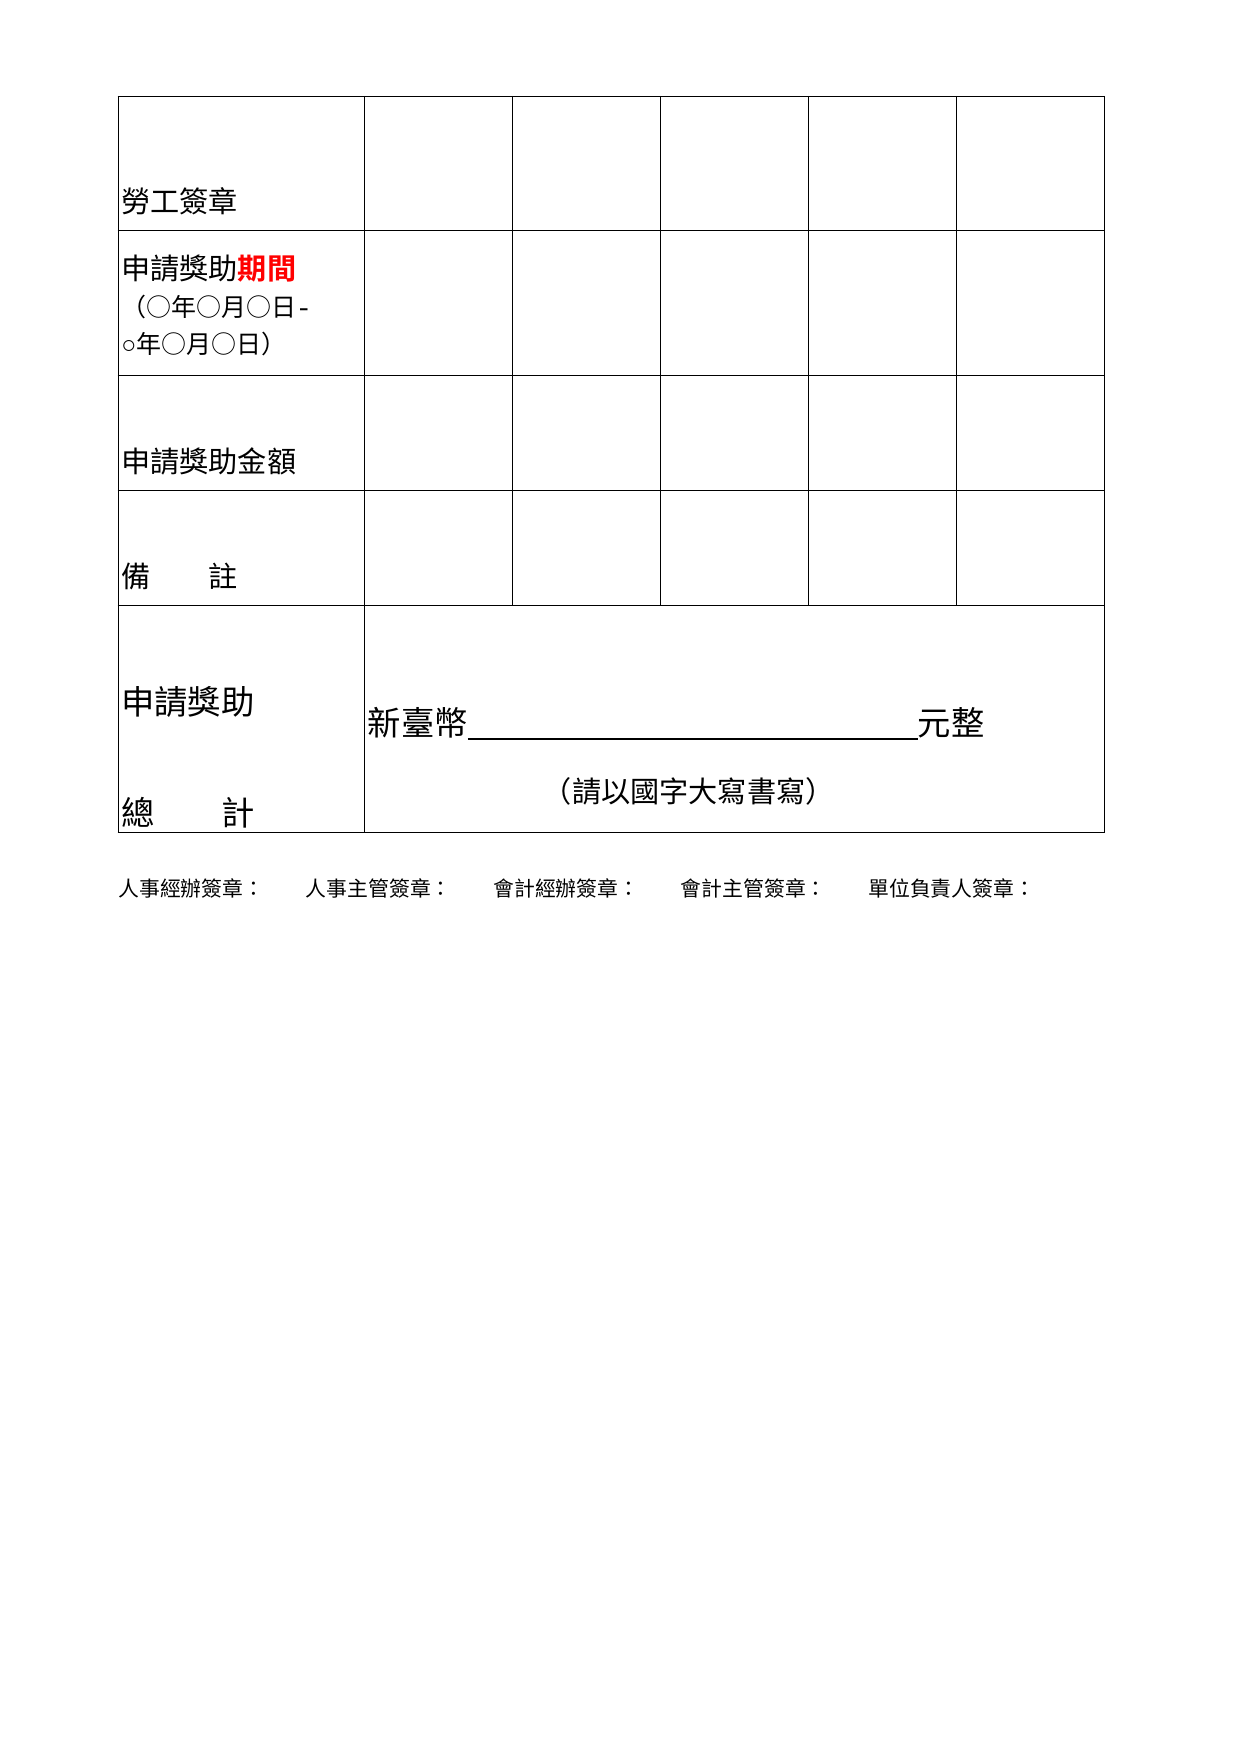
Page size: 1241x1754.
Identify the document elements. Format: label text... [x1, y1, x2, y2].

table_cell [365, 376, 512, 489]
table_cell 申請獎助 總 計 [119, 606, 364, 832]
table_cell [809, 231, 956, 375]
table_cell [661, 231, 808, 375]
table_cell 申請獎助期間 （○年○月○日- ○年○月○日） [119, 231, 364, 375]
table_cell 備 註 [119, 491, 364, 605]
table_cell [957, 231, 1104, 375]
table_cell [661, 97, 808, 230]
table_cell [809, 97, 956, 230]
table_cell 新臺幣 元整 （請以國字大寫書寫） [365, 606, 1104, 832]
table_cell [365, 97, 512, 230]
table_cell [513, 97, 660, 230]
table_cell 申請獎助金額 [119, 376, 364, 489]
table_cell [957, 491, 1104, 605]
table_cell [513, 491, 660, 605]
table_cell [513, 376, 660, 489]
table_cell [661, 491, 808, 605]
table_cell [957, 97, 1104, 230]
table_cell [809, 491, 956, 605]
table_cell [661, 376, 808, 489]
table_cell [809, 376, 956, 489]
table_cell [365, 491, 512, 605]
table_cell [513, 231, 660, 375]
text 人事經辦簽章： 人事主管簽章： 會計經辦簽章： 會計主管簽章： 單位負責人簽章： [118, 846, 1122, 908]
table_cell [957, 376, 1104, 489]
table_cell 勞工簽章 [119, 97, 364, 230]
table_cell [365, 231, 512, 375]
